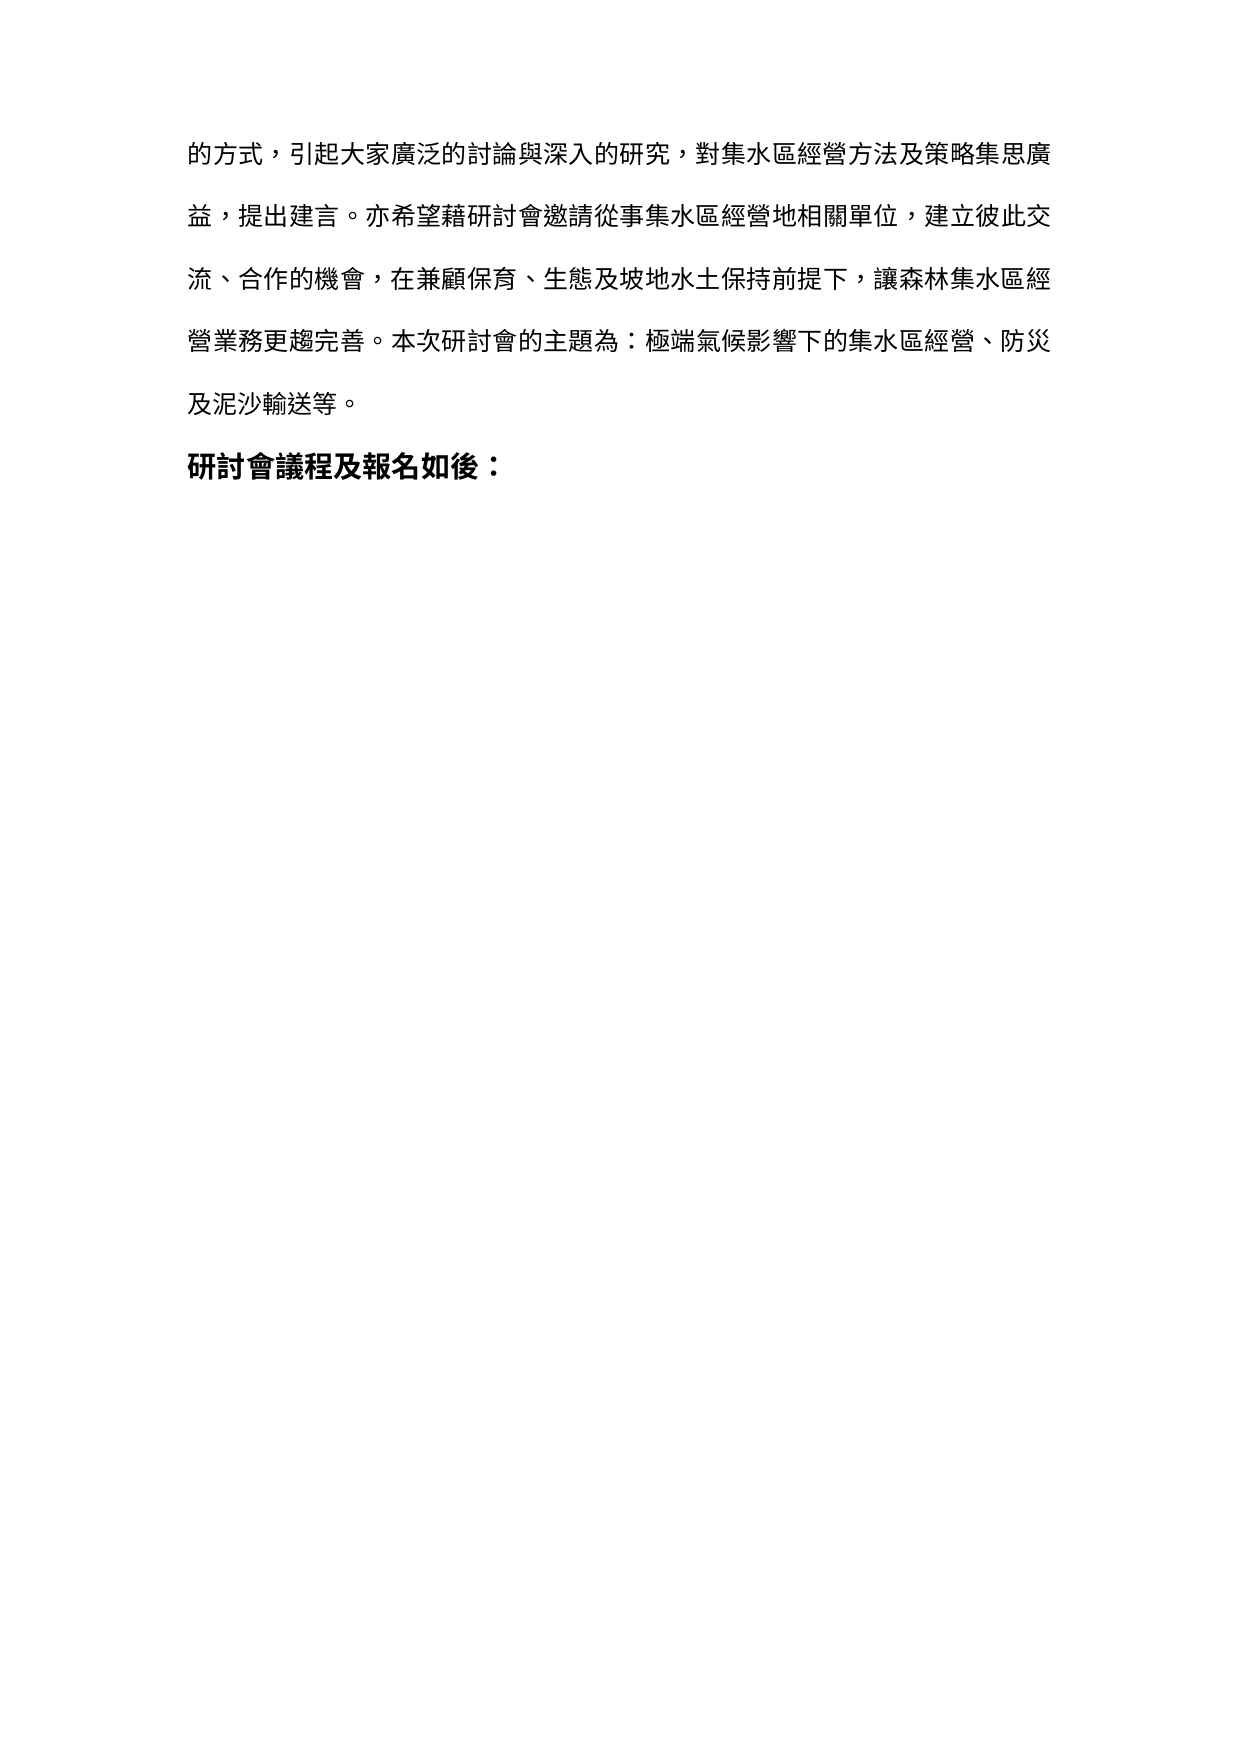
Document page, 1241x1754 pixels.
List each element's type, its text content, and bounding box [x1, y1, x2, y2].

text 研討會議程及報名如後： [187, 423, 1053, 486]
text 的方式，引起大家廣泛的討論與深入的研究，對集水區經營方法及策略集思廣益，提出建言。亦希望藉研討會邀請從事集水區經營地相關單位，建立彼此交流、合作的機會，在兼顧保育、生態及坡地水土保持前提下，讓森林集水區經營業務更趨完善。本次研討會的主題為：極端氣候影響下的集水區經營、防災及泥沙輸送等。 [187, 111, 1053, 423]
